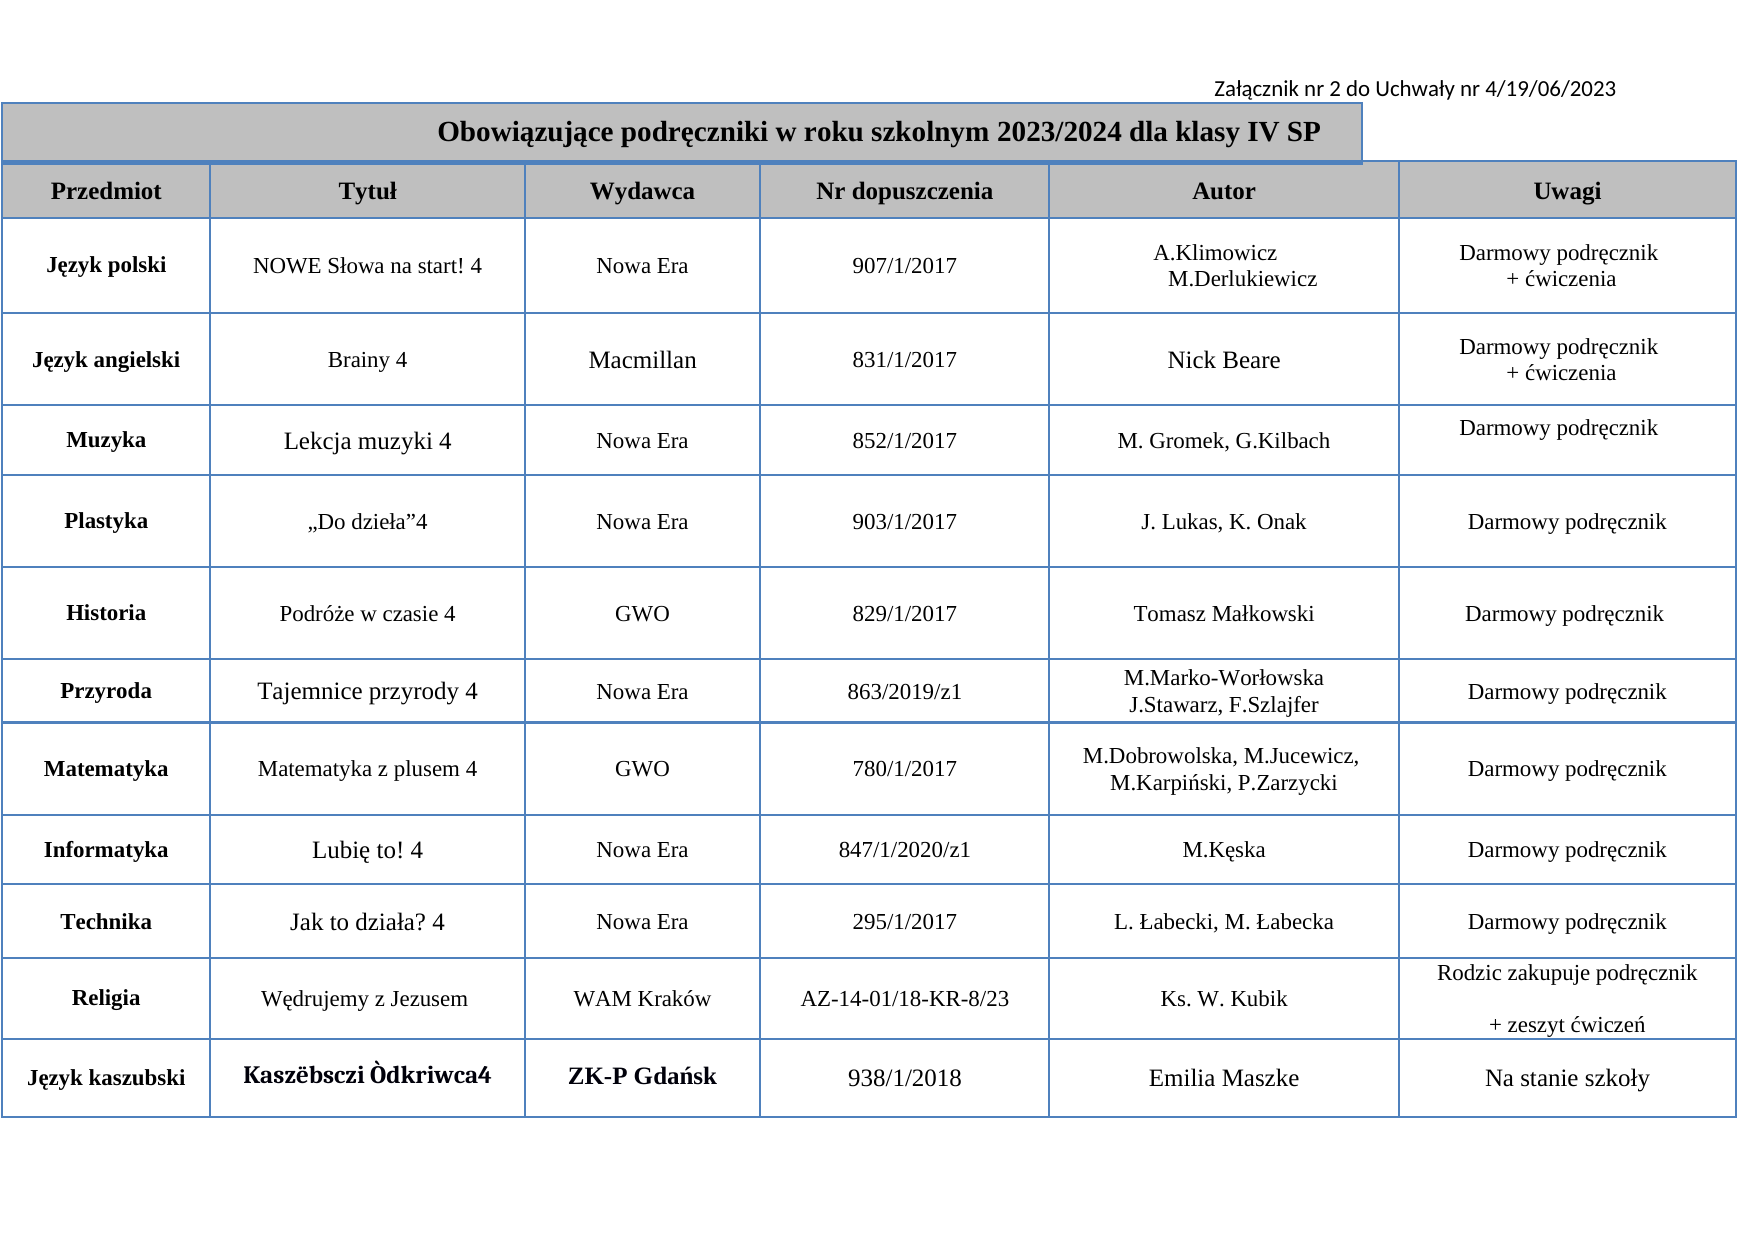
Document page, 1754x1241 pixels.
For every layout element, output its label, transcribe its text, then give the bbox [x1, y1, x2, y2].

table_cell M.Kęska [1050, 816, 1398, 883]
table_cell 295/1/2017 [761, 885, 1048, 957]
table_cell Uwagi [1400, 162, 1735, 217]
table_cell M.Marko-Worłowska J.Stawarz, F.Szlajfer [1050, 660, 1398, 721]
table_cell 829/1/2017 [761, 568, 1048, 658]
table_cell J. Lukas, K. Onak [1050, 476, 1398, 566]
table_cell 847/1/2020/z1 [761, 816, 1048, 883]
table_cell Tytuł [211, 165, 524, 217]
table_cell Darmowy podręcznik [1400, 724, 1735, 814]
table_cell Darmowy podręcznik [1400, 476, 1735, 566]
table_cell Nowa Era [526, 219, 759, 312]
table_cell GWO [526, 568, 759, 658]
table_cell Plastyka [3, 476, 209, 566]
table_cell Wędrujemy z Jezusem [211, 959, 524, 1038]
table_cell L. Łabecki, M. Łabecka [1050, 885, 1398, 957]
table_cell Ks. W. Kubik [1050, 959, 1398, 1038]
table_cell Tajemnice przyrody 4 [211, 660, 524, 721]
table_cell Darmowy podręcznik [1400, 406, 1735, 474]
table_cell A.Klimowicz M.Derlukiewicz [1050, 219, 1398, 312]
table_cell NOWE Słowa na start! 4 [211, 219, 524, 312]
table_cell Nowa Era [526, 660, 759, 721]
table_cell Nowa Era [526, 476, 759, 566]
table_cell Nr dopuszczenia [761, 165, 1048, 217]
table_cell ZK-P Gdańsk [526, 1040, 759, 1116]
table_cell Emilia Maszke [1050, 1040, 1398, 1116]
table_cell WAM Kraków [526, 959, 759, 1038]
table_cell 938/1/2018 [761, 1040, 1048, 1116]
table_cell Informatyka [3, 816, 209, 883]
table_cell 852/1/2017 [761, 406, 1048, 474]
table_cell Religia [3, 959, 209, 1038]
table_cell Technika [3, 885, 209, 957]
table_cell 903/1/2017 [761, 476, 1048, 566]
table_cell Przedmiot [3, 165, 209, 217]
table_cell Matematyka z plusem 4 [211, 724, 524, 814]
table_cell Historia [3, 568, 209, 658]
table_cell AZ-14-01/18-KR-8/23 [761, 959, 1048, 1038]
table_cell Brainy 4 [211, 314, 524, 404]
table_cell Nowa Era [526, 406, 759, 474]
table_cell Lubię to! 4 [211, 816, 524, 883]
table_cell Macmillan [526, 314, 759, 404]
table_cell Język angielski [3, 314, 209, 404]
table_cell Podróże w czasie 4 [211, 568, 524, 658]
table_cell Muzyka [3, 406, 209, 474]
table_header [1399, 102, 1736, 160]
table_cell Darmowy podręcznik + ćwiczenia [1400, 219, 1735, 312]
table_cell Matematyka [3, 724, 209, 814]
table_cell Wydawca [526, 165, 759, 217]
table_header [1363, 102, 1398, 160]
table_cell GWO [526, 724, 759, 814]
table_cell M.Dobrowolska, M.Jucewicz, M.Karpiński, P.Zarzycki [1050, 724, 1398, 814]
table_cell Autor [1050, 162, 1398, 217]
table_cell Język polski [3, 219, 209, 312]
table_cell Nick Beare [1050, 314, 1398, 404]
table_cell Darmowy podręcznik [1400, 568, 1735, 658]
table_cell Przyroda [3, 660, 209, 721]
table_cell 907/1/2017 [761, 219, 1048, 312]
table_header Obowiązujące podręczniki w roku szkolnym 2023/2024 dla klasy IV SP [3, 104, 1361, 160]
table_cell Darmowy podręcznik [1400, 660, 1735, 721]
table_cell Lekcja muzyki 4 [211, 406, 524, 474]
table_cell 831/1/2017 [761, 314, 1048, 404]
table_cell Rodzic zakupuje podręcznik + zeszyt ćwiczeń [1400, 959, 1735, 1038]
table_cell Darmowy podręcznik + ćwiczenia [1400, 314, 1735, 404]
table_cell Darmowy podręcznik [1400, 885, 1735, 957]
table_cell M. Gromek, G.Kilbach [1050, 406, 1398, 474]
table_cell Tomasz Małkowski [1050, 568, 1398, 658]
table_cell Nowa Era [526, 885, 759, 957]
table_cell Na stanie szkoły [1400, 1040, 1735, 1116]
table_cell Nowa Era [526, 816, 759, 883]
table_cell Darmowy podręcznik [1400, 816, 1735, 883]
table_cell Język kaszubski [3, 1040, 209, 1116]
table_cell Jak to działa? 4 [211, 885, 524, 957]
table_cell 863/2019/z1 [761, 660, 1048, 721]
table_cell 780/1/2017 [761, 724, 1048, 814]
table_cell „Do dzieła”4 [211, 476, 524, 566]
table_cell Kaszëbsczi Òdkriwca4 [211, 1040, 524, 1116]
